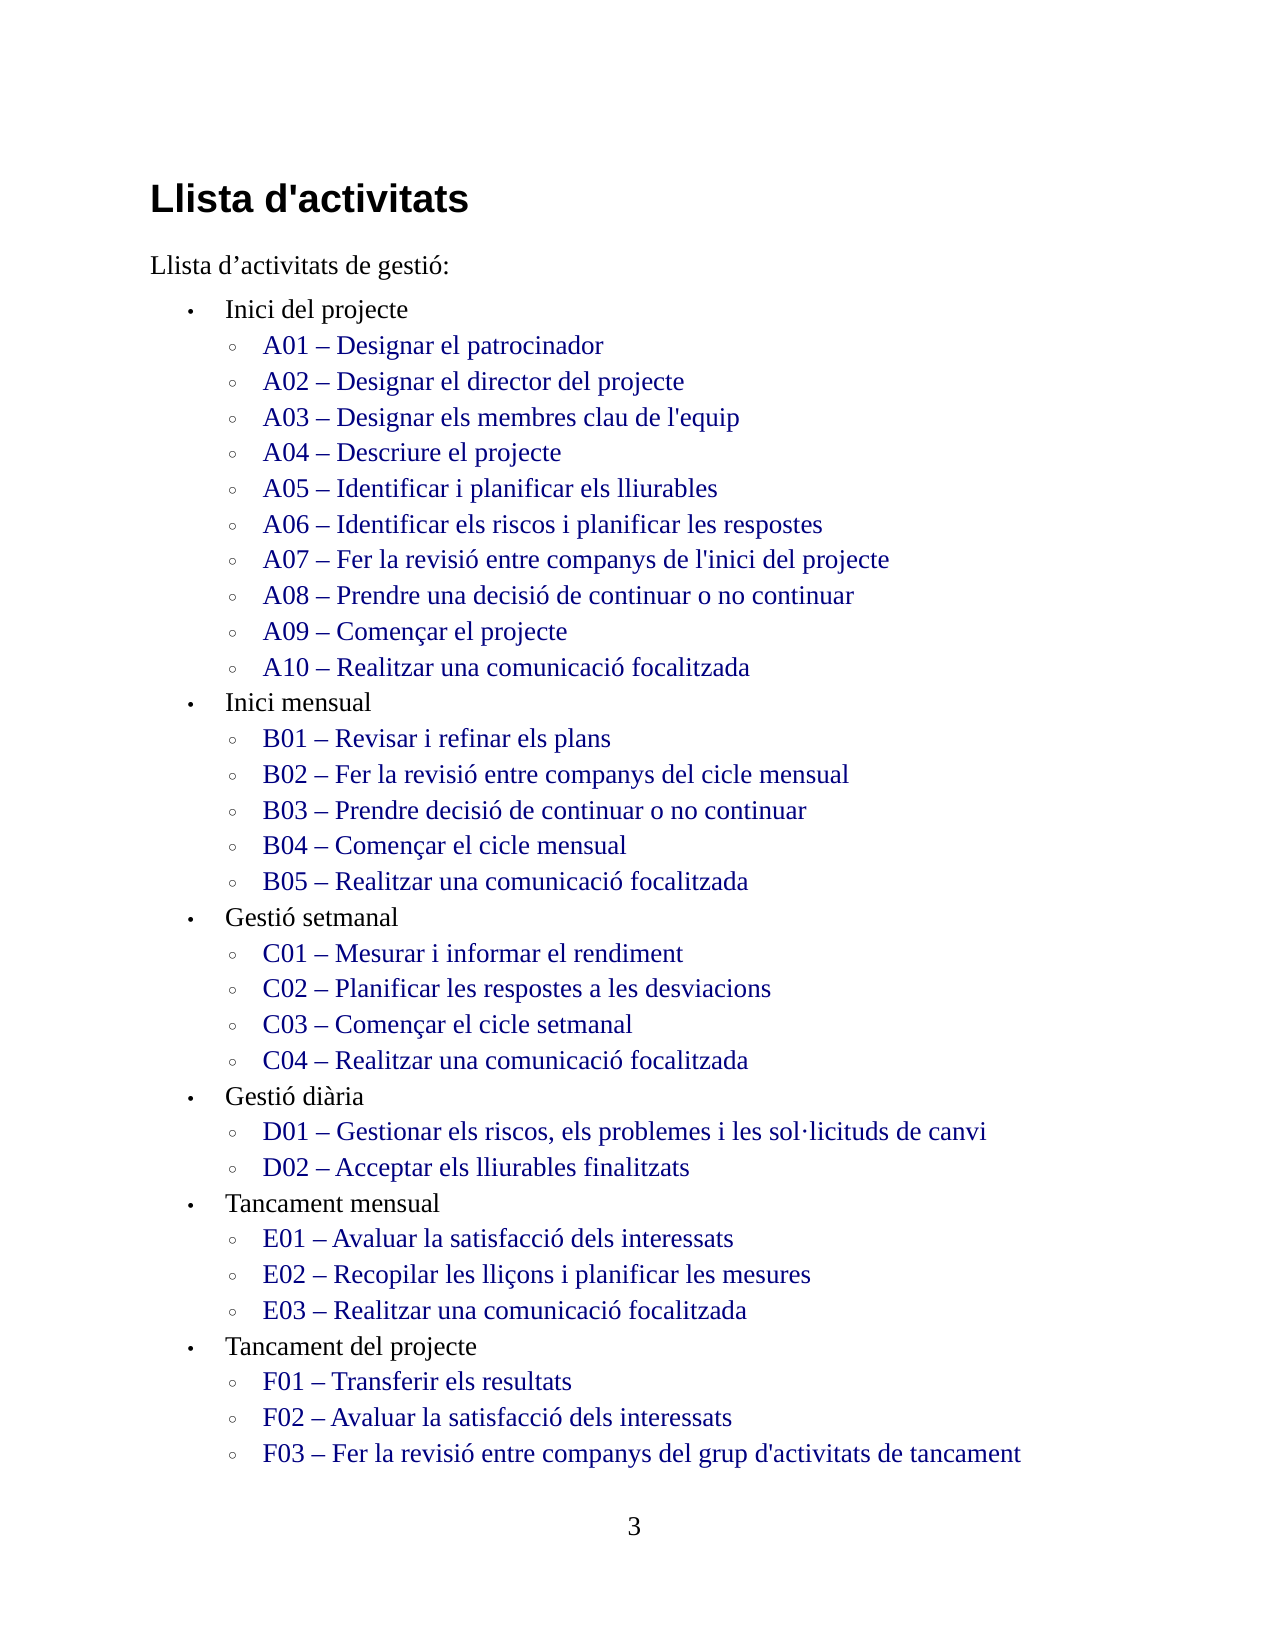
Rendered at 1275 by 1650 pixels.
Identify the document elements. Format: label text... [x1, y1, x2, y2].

list A04 – Descriure el projecte [225, 436, 1125, 468]
list C04 – Realitzar una comunicació focalitzada [225, 1044, 1125, 1075]
list B04 – Començar el cicle mensual [225, 829, 1125, 861]
list C03 – Començar el cicle setmanal [225, 1008, 1125, 1039]
subtitle Llista d'activitats [150, 175, 1125, 221]
list F02 – Avaluar la satisfacció dels interessats [225, 1401, 1125, 1432]
list C02 – Planificar les respostes a les desviacions [225, 972, 1125, 1003]
list E02 – Recopilar les lliçons i planificar les mesures [225, 1258, 1125, 1289]
list B03 – Prendre decisió de continuar o no continuar [225, 794, 1125, 825]
list Tancament del projecte [187, 1330, 1125, 1361]
list Tancament mensual [187, 1187, 1125, 1218]
list B01 – Revisar i refinar els plans [225, 722, 1125, 753]
list A03 – Designar els membres clau de l'equip [225, 401, 1125, 432]
list A08 – Prendre una decisió de continuar o no continuar [225, 579, 1125, 611]
list D01 – Gestionar els riscos, els problemes i les sol·licituds de canvi [225, 1115, 1125, 1146]
list A06 – Identificar els riscos i planificar les respostes [225, 508, 1125, 539]
list A09 – Començar el projecte [225, 615, 1125, 646]
list A02 – Designar el director del projecte [225, 365, 1125, 396]
list Inici del projecte [187, 293, 1125, 325]
list A01 – Designar el patrocinador [225, 329, 1125, 360]
list Gestió setmanal [187, 901, 1125, 932]
list A05 – Identificar i planificar els lliurables [225, 472, 1125, 503]
list B02 – Fer la revisió entre companys del cicle mensual [225, 758, 1125, 789]
list F01 – Transferir els resultats [225, 1365, 1125, 1397]
text Llista d’activitats de gestió: [150, 249, 1125, 280]
list Inici mensual [187, 687, 1125, 718]
list E01 – Avaluar la satisfacció dels interessats [225, 1222, 1125, 1254]
list B05 – Realitzar una comunicació focalitzada [225, 865, 1125, 896]
list D02 – Acceptar els lliurables finalitzats [225, 1151, 1125, 1182]
list F03 – Fer la revisió entre companys del grup d'activitats de tancament [225, 1437, 1125, 1468]
list A07 – Fer la revisió entre companys de l'inici del projecte [225, 544, 1125, 575]
list E03 – Realitzar una comunicació focalitzada [225, 1294, 1125, 1325]
list A10 – Realitzar una comunicació focalitzada [225, 651, 1125, 682]
list Gestió diària [187, 1079, 1125, 1111]
list C01 – Mesurar i informar el rendiment [225, 937, 1125, 968]
